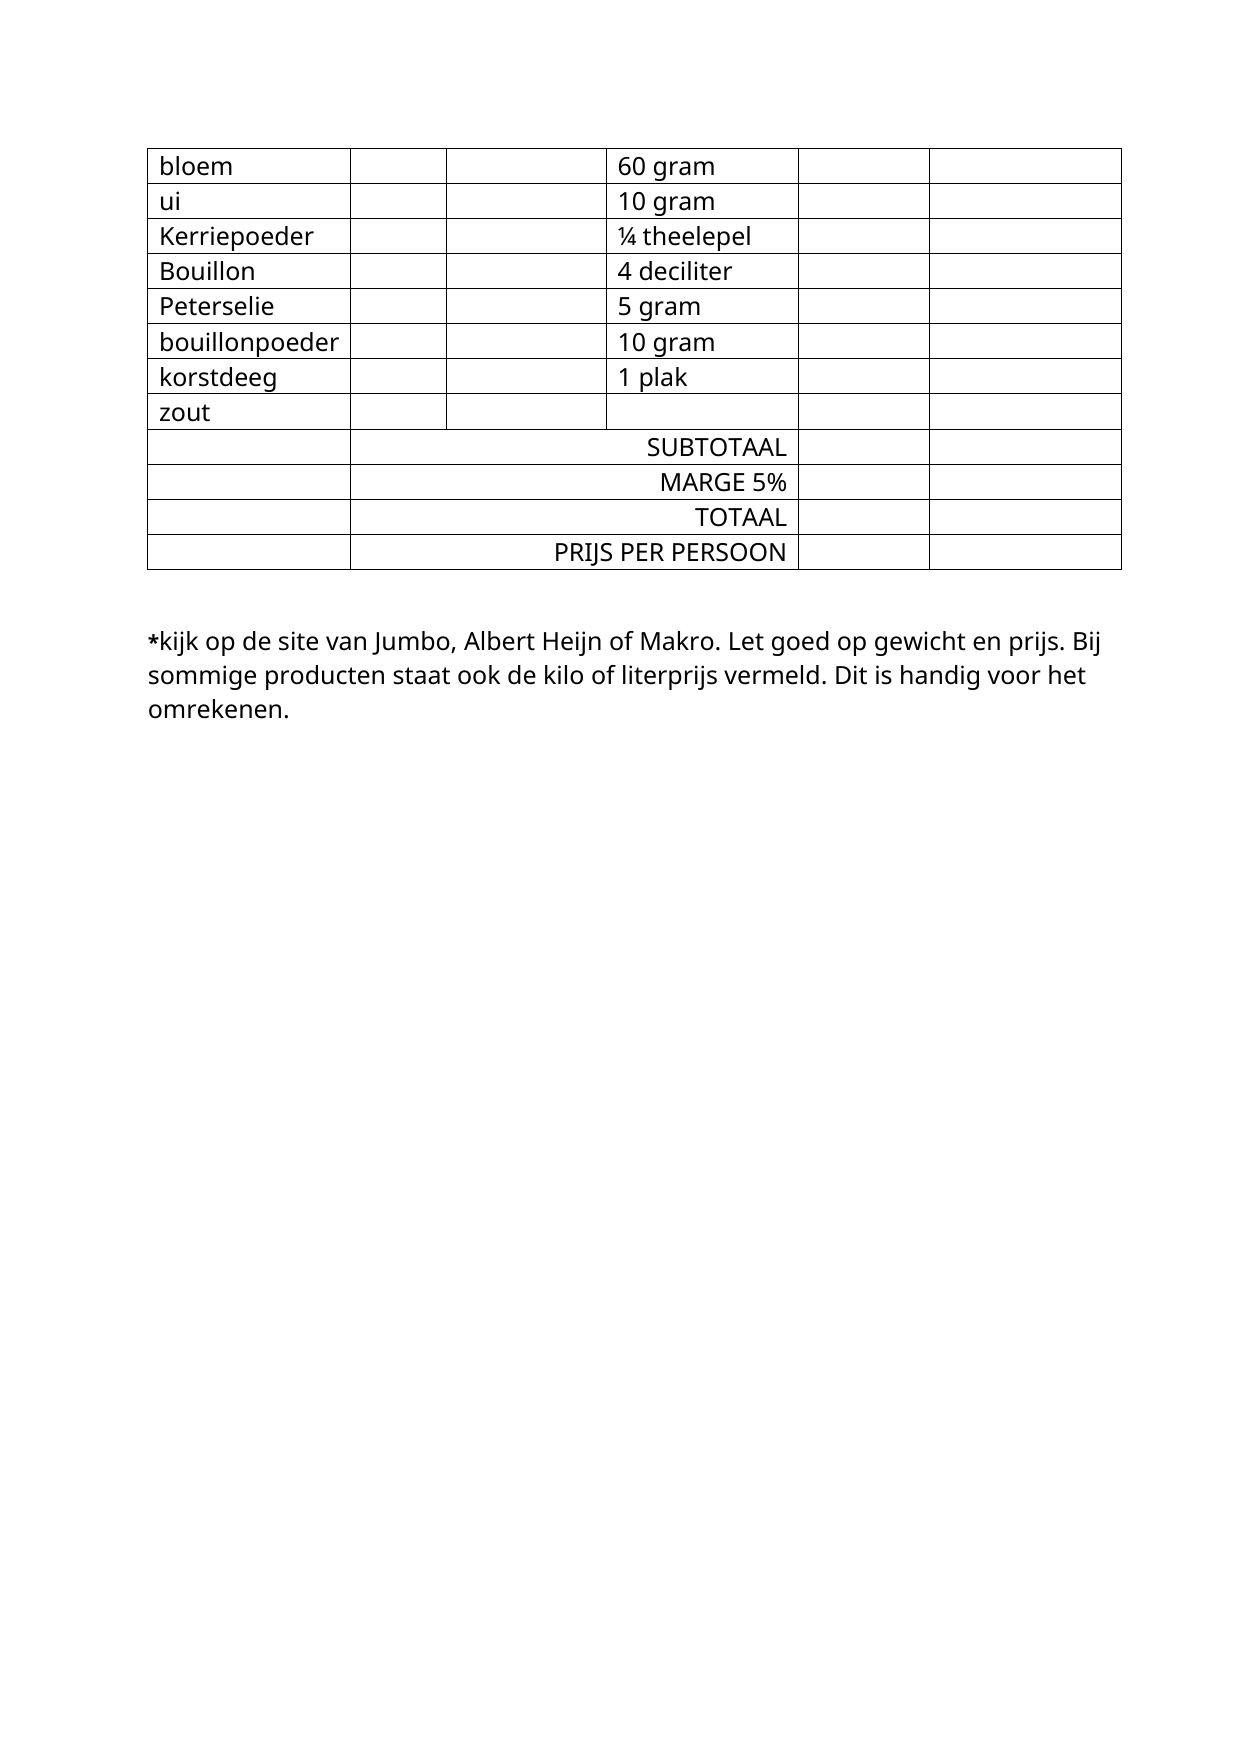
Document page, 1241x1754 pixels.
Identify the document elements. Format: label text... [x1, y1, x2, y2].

table_cell 1 plak [607, 359, 798, 393]
table_cell TOTAAL [351, 500, 798, 534]
table_cell [447, 289, 606, 323]
table_cell bouillonpoeder [148, 324, 350, 358]
table_cell [447, 254, 606, 288]
table_cell SUBTOTAAL [351, 430, 798, 463]
table_cell [930, 359, 1121, 393]
table_cell [607, 394, 798, 428]
table_cell [447, 324, 606, 358]
table_cell [447, 149, 606, 183]
table_cell [930, 465, 1121, 499]
table_cell [351, 219, 446, 253]
table_cell [930, 324, 1121, 358]
table_cell PRIJS PER PERSOON [351, 535, 798, 569]
table_cell ui [148, 184, 350, 218]
table_cell [799, 254, 929, 288]
table_cell [799, 184, 929, 218]
table_cell bloem [148, 149, 350, 183]
table_cell [930, 289, 1121, 323]
text *kijk op de site van Jumbo, Albert Heijn of Makro. Let goed op gewicht en prijs. Bij sommige producten staat ook de kilo of literprijs vermeld. Dit is handig voor het omrekenen. [148, 624, 1122, 726]
table_cell Kerriepoeder [148, 219, 350, 253]
table_cell [799, 465, 929, 499]
table_cell 5 gram [607, 289, 798, 323]
table_cell [799, 535, 929, 569]
table_cell [799, 359, 929, 393]
table_cell [351, 149, 446, 183]
table_cell [148, 535, 350, 569]
table_cell [799, 430, 929, 463]
table_cell [930, 535, 1121, 569]
table_cell [447, 184, 606, 218]
table_cell Bouillon [148, 254, 350, 288]
table_cell [930, 430, 1121, 463]
table_cell [799, 289, 929, 323]
table_cell 10 gram [607, 184, 798, 218]
table_cell 4 deciliter [607, 254, 798, 288]
table_cell [799, 219, 929, 253]
table_cell [930, 184, 1121, 218]
table_cell [351, 289, 446, 323]
table_cell [799, 149, 929, 183]
table_cell [447, 394, 606, 428]
table_cell [447, 359, 606, 393]
table_cell [930, 394, 1121, 428]
table_cell zout [148, 394, 350, 428]
table_cell Peterselie [148, 289, 350, 323]
table_cell [351, 254, 446, 288]
table_cell [447, 219, 606, 253]
table_cell [799, 324, 929, 358]
table_cell [930, 254, 1121, 288]
table_cell [148, 430, 350, 463]
table_cell [930, 500, 1121, 534]
table_cell 60 gram [607, 149, 798, 183]
table_cell [148, 465, 350, 499]
table_cell [351, 184, 446, 218]
table_cell [799, 500, 929, 534]
table_cell [351, 359, 446, 393]
table_cell korstdeeg [148, 359, 350, 393]
table_cell [930, 219, 1121, 253]
table_cell 10 gram [607, 324, 798, 358]
table_cell [351, 394, 446, 428]
table_cell [799, 394, 929, 428]
table_cell [351, 324, 446, 358]
table_cell [930, 149, 1121, 183]
table_cell [148, 500, 350, 534]
table_cell ¼ theelepel [607, 219, 798, 253]
table_cell MARGE 5% [351, 465, 798, 499]
